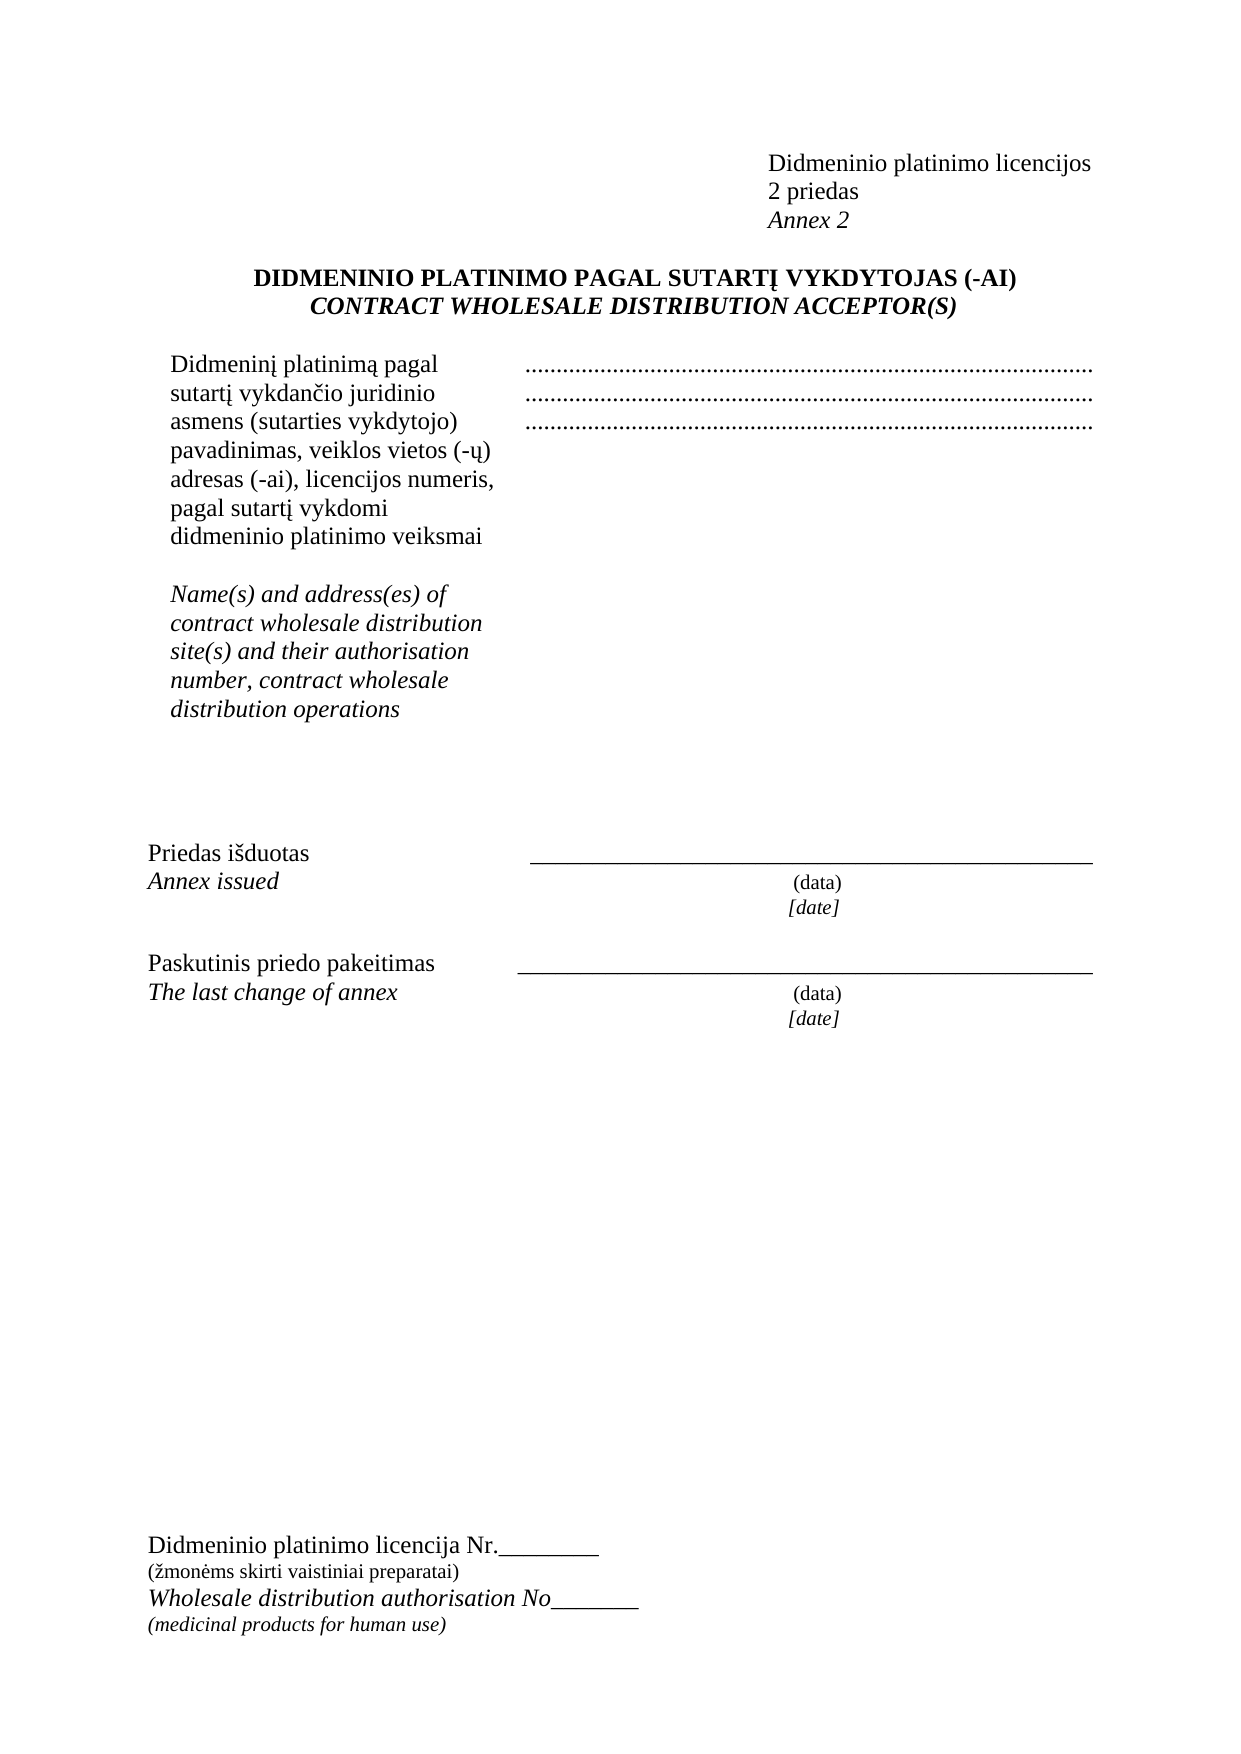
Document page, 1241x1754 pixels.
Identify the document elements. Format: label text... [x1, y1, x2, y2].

text Paskutinis priedo pakeitimas ______________________________________________ [148, 948, 1122, 977]
text [date] [148, 895, 1122, 919]
text CONTRACT WHOLESALE DISTRIBUTION ACCEPTOR(S) [148, 291, 1122, 320]
table_header Didmeninį platinimą pagal sutartį vykdančio juridinio asmens (sutarties vykdytojo) pavadinimas, veiklos vietos (-ų) adresas (-ai), licencijos numeris, pagal sutartį vykdomi didmeninio platinimo veiksmai Name(s) and address(es) of contract wholesale distribution site(s) and their authorisation number, contract wholesale distribution operations [159, 349, 513, 723]
text DIDMENINIO PLATINIMO PAGAL SUTARTĮ VYKDYTOJAS (-AI) [148, 263, 1122, 291]
text The last change of annex (data) [148, 977, 1122, 1005]
table_header ........................................................................................... ........................................................................................... ........................................................................................... [513, 349, 1133, 723]
text Annex issued (data) [148, 866, 1122, 895]
text Didmeninio platinimo licencijos 2 priedas Annex 2 [768, 148, 1122, 234]
text [date] [148, 1005, 1122, 1029]
text Priedas išduotas _____________________________________________ [148, 838, 1122, 866]
